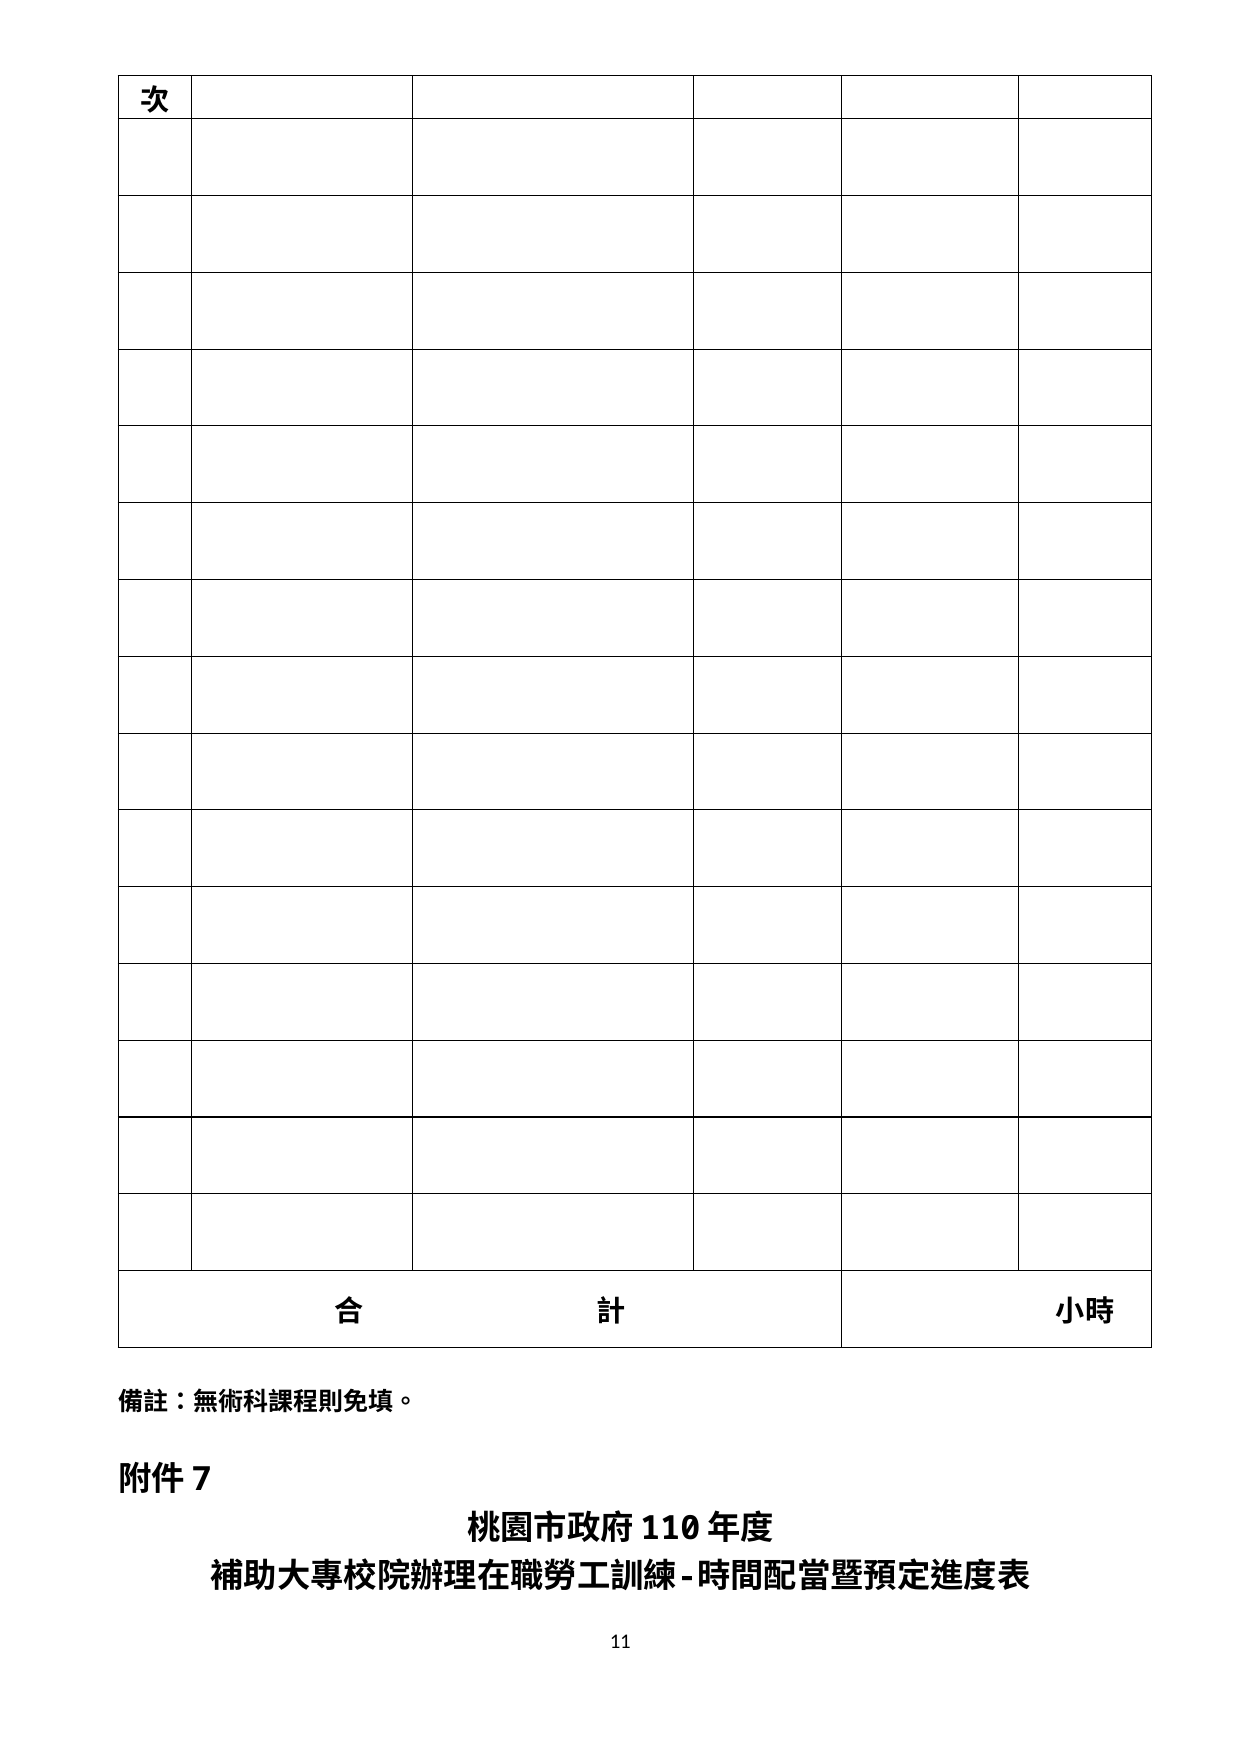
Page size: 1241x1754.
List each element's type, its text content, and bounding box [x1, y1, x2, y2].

table_cell [119, 273, 191, 349]
table_cell [842, 1041, 1018, 1116]
table_cell [413, 964, 693, 1039]
table_cell [842, 1271, 1018, 1347]
table_cell [192, 273, 412, 349]
table_cell [413, 273, 693, 349]
table_cell [1019, 1194, 1151, 1270]
table_cell [842, 657, 1018, 732]
table_cell [413, 1194, 693, 1270]
table_cell [119, 119, 191, 195]
table_cell [842, 1194, 1018, 1270]
table_cell [119, 1041, 191, 1116]
table_cell [1019, 196, 1151, 272]
table_cell [1019, 964, 1151, 1039]
table_cell [694, 119, 841, 195]
table_cell [119, 503, 191, 579]
table_cell [1019, 503, 1151, 579]
table_header [1019, 76, 1151, 118]
table_cell [192, 1041, 412, 1116]
table_cell [1019, 273, 1151, 349]
table_cell [119, 426, 191, 502]
table_cell [119, 580, 191, 656]
table_cell [119, 1118, 191, 1193]
table_header [413, 76, 693, 118]
table_cell [413, 734, 693, 809]
table_cell 合 計 [119, 1271, 841, 1347]
table_cell [1019, 350, 1151, 425]
table_cell [192, 887, 412, 963]
table_cell [694, 887, 841, 963]
table_cell [119, 350, 191, 425]
table_cell [1019, 657, 1151, 732]
table_cell [694, 734, 841, 809]
table_cell [192, 426, 412, 502]
table_cell [1019, 119, 1151, 195]
table_cell [842, 580, 1018, 656]
table_cell [413, 196, 693, 272]
table_cell [694, 1118, 841, 1193]
table_cell [694, 657, 841, 732]
table_cell [1019, 734, 1151, 809]
table_cell [694, 964, 841, 1039]
table_cell [694, 350, 841, 425]
table_cell [192, 734, 412, 809]
table_header [842, 76, 1018, 118]
table_cell [842, 196, 1018, 272]
table_header 次 [119, 76, 191, 118]
table_cell [413, 580, 693, 656]
table_cell [842, 273, 1018, 349]
table_cell [842, 426, 1018, 502]
table_cell [192, 503, 412, 579]
table_header [192, 76, 412, 118]
table_cell 小時 [1018, 1271, 1151, 1347]
table_cell [192, 350, 412, 425]
table_cell [192, 657, 412, 732]
text 附件7 [118, 1452, 1122, 1501]
table_cell [1019, 887, 1151, 963]
table_cell [842, 964, 1018, 1039]
table_cell [842, 810, 1018, 886]
table_header [694, 76, 841, 118]
table_cell [842, 503, 1018, 579]
table_cell [192, 1194, 412, 1270]
table_cell [842, 1118, 1018, 1193]
table_cell [119, 196, 191, 272]
table_cell [413, 657, 693, 732]
table_cell [694, 580, 841, 656]
table_cell [119, 887, 191, 963]
text 補助大專校院辦理在職勞工訓練-時間配當暨預定進度表 [118, 1549, 1122, 1597]
table_cell [1019, 1118, 1151, 1193]
table_cell [842, 887, 1018, 963]
table_cell [694, 196, 841, 272]
table_cell [1019, 580, 1151, 656]
table_cell [1019, 810, 1151, 886]
table_cell [413, 119, 693, 195]
table_cell [694, 426, 841, 502]
table_cell [192, 810, 412, 886]
table_cell [192, 1118, 412, 1193]
table_cell [694, 503, 841, 579]
table_cell [1019, 1041, 1151, 1116]
table_cell [413, 887, 693, 963]
table_cell [694, 1041, 841, 1116]
table_cell [842, 350, 1018, 425]
table_cell [413, 1118, 693, 1193]
table_cell [842, 734, 1018, 809]
table_cell [413, 1041, 693, 1116]
table_cell [413, 810, 693, 886]
table_cell [413, 350, 693, 425]
table_cell [842, 119, 1018, 195]
table_cell [694, 273, 841, 349]
table_cell [119, 964, 191, 1039]
table_cell [119, 657, 191, 732]
table_cell [694, 1194, 841, 1270]
table_cell [413, 426, 693, 502]
table_cell [192, 119, 412, 195]
table_cell [119, 810, 191, 886]
table_cell [694, 810, 841, 886]
table_cell [1019, 426, 1151, 502]
table_cell [192, 196, 412, 272]
table_cell [192, 580, 412, 656]
table_cell [192, 964, 412, 1039]
table_cell [413, 503, 693, 579]
text 桃園市政府110年度 [118, 1501, 1122, 1549]
table_cell [119, 1194, 191, 1270]
text 備註：無術科課程則免填。 [118, 1382, 1122, 1418]
table_cell [119, 734, 191, 809]
